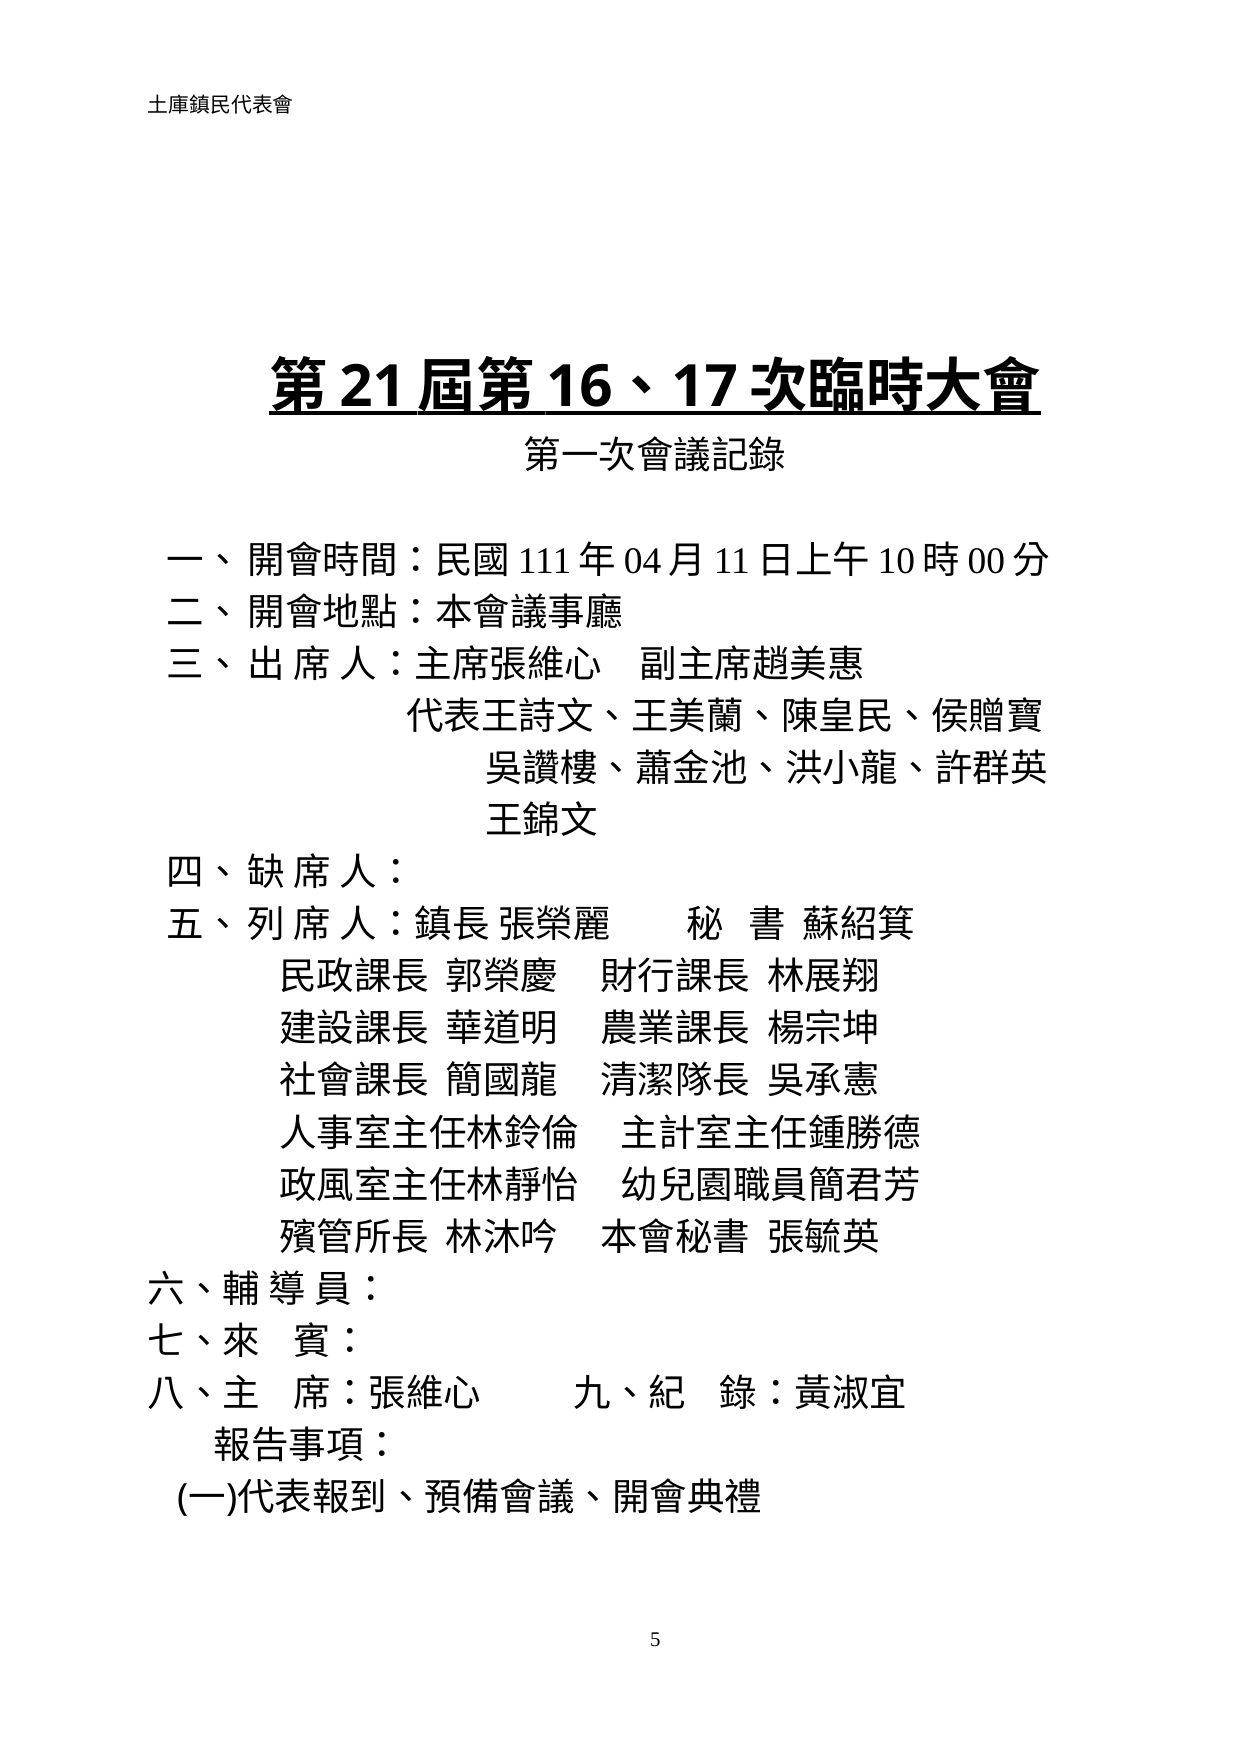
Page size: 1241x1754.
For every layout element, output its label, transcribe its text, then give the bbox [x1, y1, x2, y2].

text 代表王詩文、王美蘭、陳皇民、侯贈寶 [148, 688, 1162, 740]
list 開會時間：民國111年04月11日上午10時00分 [166, 531, 1162, 583]
text (一)代表報到、預備會議、開會典禮 [148, 1469, 1162, 1521]
text 人事室主任林鈴倫 主計室主任鍾勝德 [148, 1104, 1162, 1156]
text 民政課長 郭榮慶 財行課長 林展翔 [148, 948, 1162, 1000]
text 第一次會議記錄 [148, 427, 1162, 479]
text 八、主 席：張維心 九、紀 錄：黃淑宜 [148, 1365, 1162, 1417]
text 第21屆第16、17次臨時大會 [148, 323, 1162, 427]
text 王錦文 [448, 792, 1162, 844]
text 殯管所長 林沐吟 本會秘書 張毓英 [148, 1208, 1162, 1261]
text 社會課長 簡國龍 清潔隊長 吳承憲 [148, 1052, 1162, 1104]
list 缺 席 人： [166, 844, 1162, 896]
text 政風室主任林靜怡 幼兒園職員簡君芳 [148, 1156, 1162, 1208]
text 七、來 賓： [148, 1313, 1162, 1365]
text 吳讚樓、蕭金池、洪小龍、許群英 [448, 740, 1162, 792]
text 報告事項： [148, 1417, 1162, 1469]
list 出 席 人：主席張維心 副主席趙美惠 [166, 636, 1162, 688]
text 六、輔 導 員： [148, 1261, 1162, 1313]
text 建設課長 華道明 農業課長 楊宗坤 [148, 1000, 1162, 1052]
list 開會地點：本會議事廳 [166, 583, 1162, 636]
list 列 席 人：鎮長 張榮麗 秘 書 蘇紹箕 [166, 896, 1162, 948]
